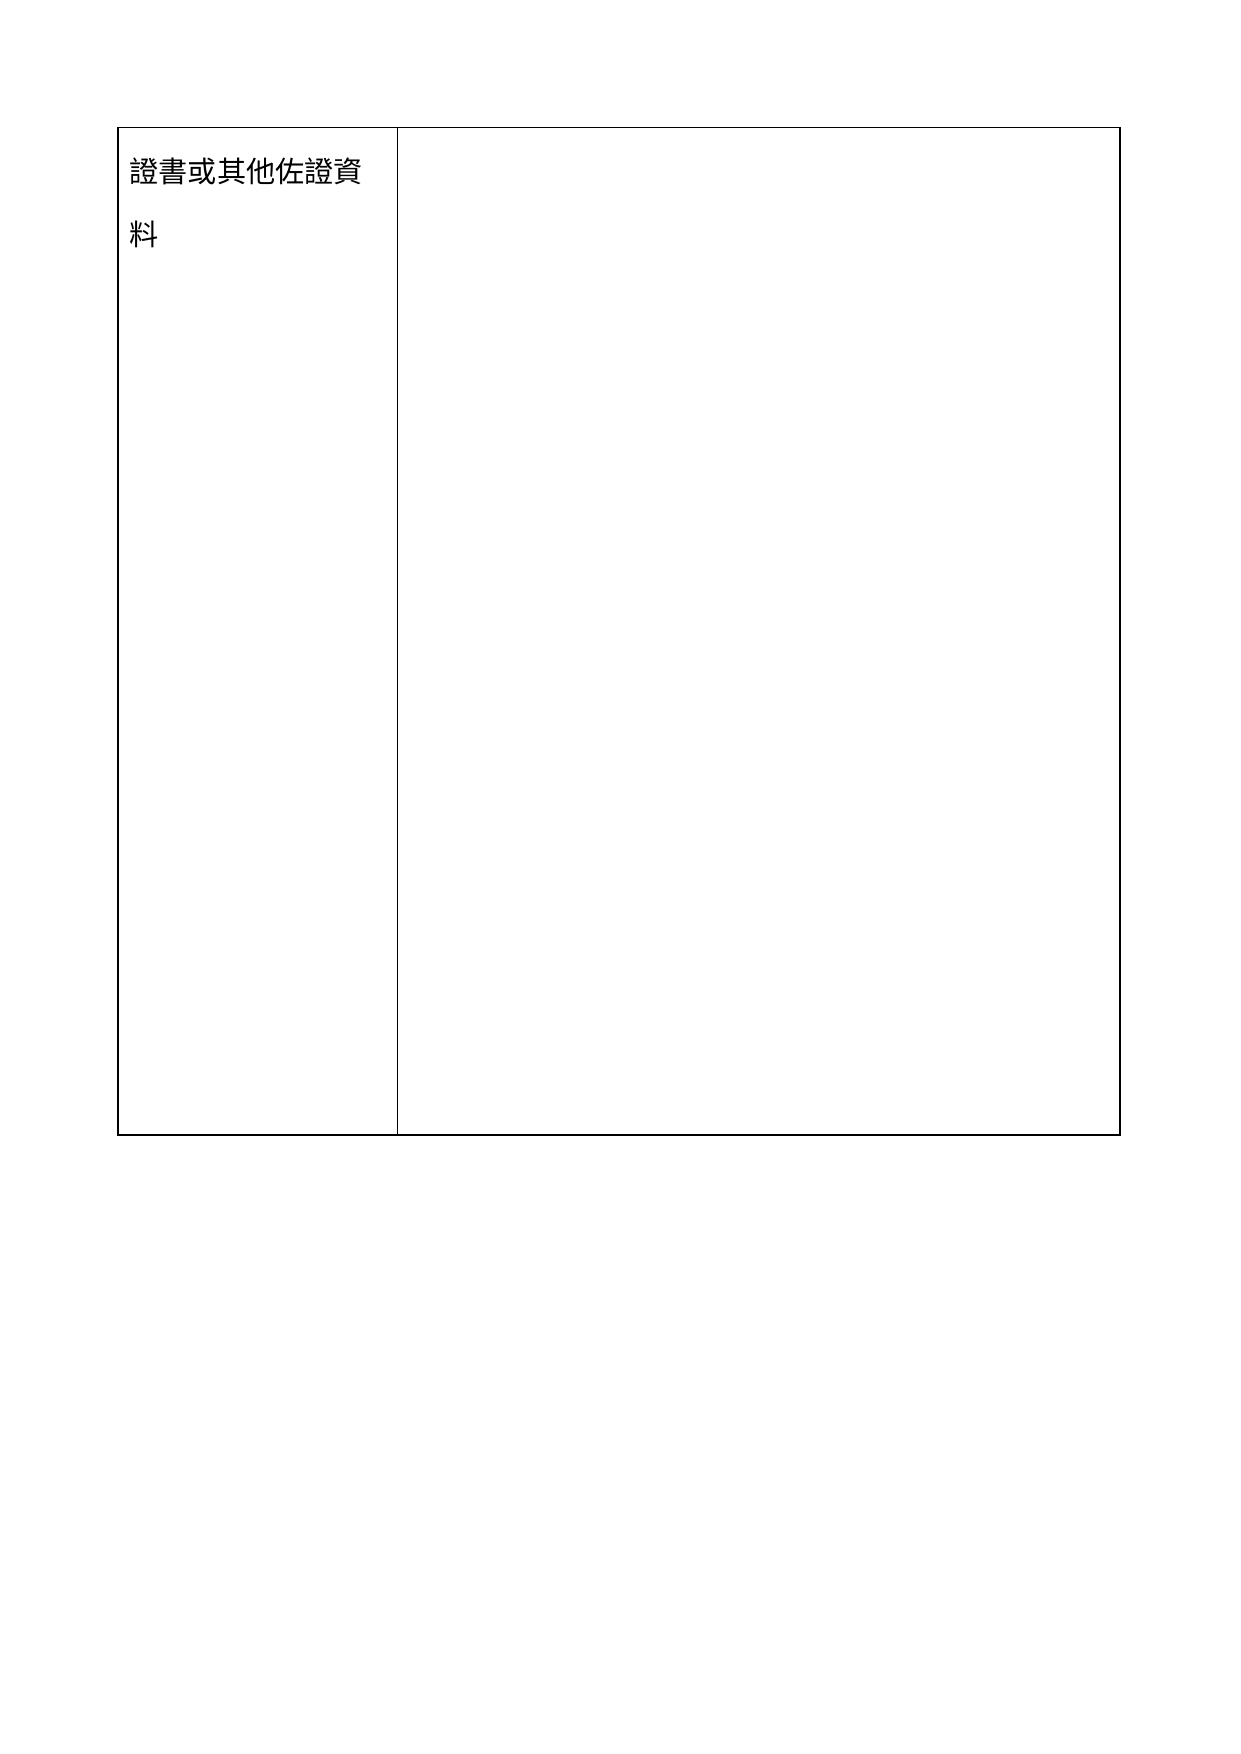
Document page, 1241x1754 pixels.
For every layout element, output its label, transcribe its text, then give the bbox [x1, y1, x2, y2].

table_cell 證書或其他佐證資料 [119, 128, 397, 1134]
table_cell [398, 128, 1119, 1134]
